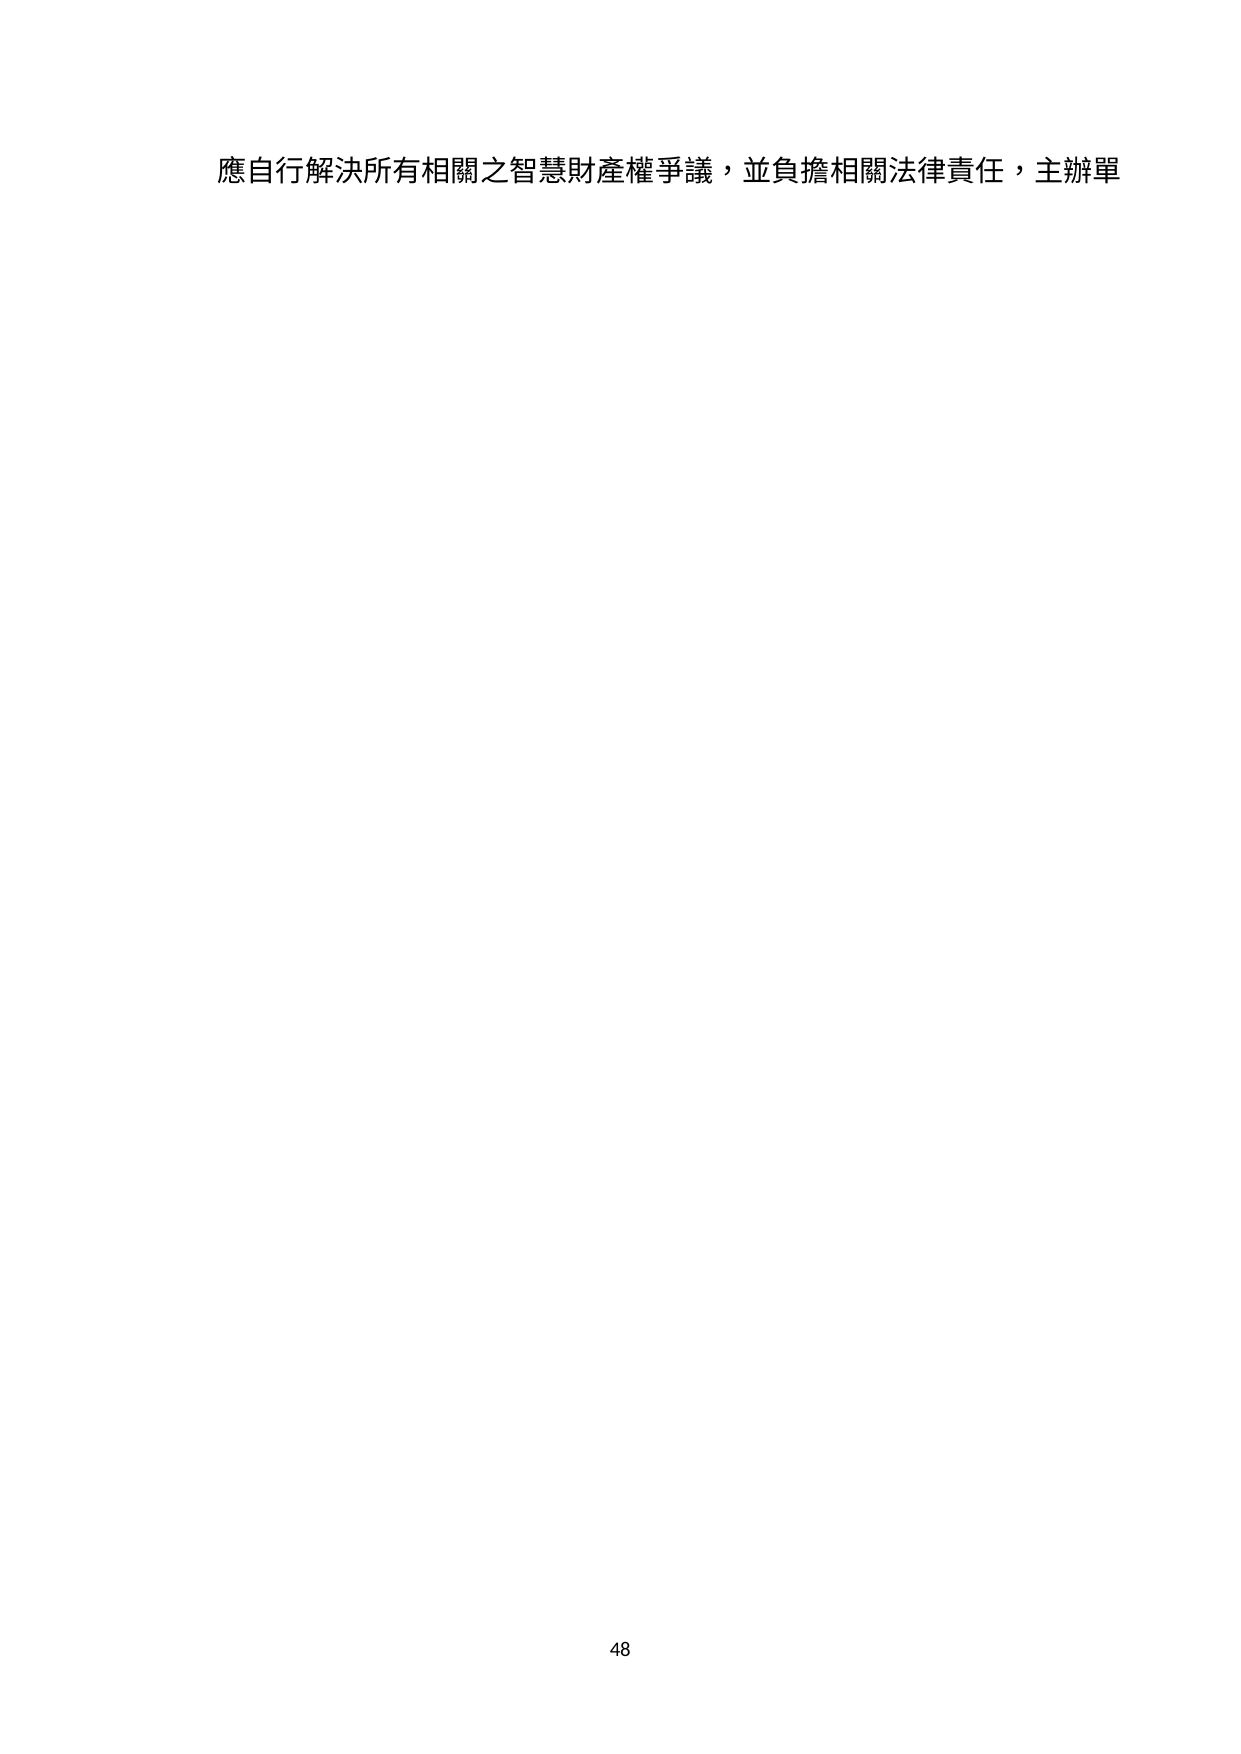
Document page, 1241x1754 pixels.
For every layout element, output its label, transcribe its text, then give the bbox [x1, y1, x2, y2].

list 應自行解決所有相關之智慧財產權爭議，並負擔相關法律責任，主辦單 [157, 127, 1122, 189]
